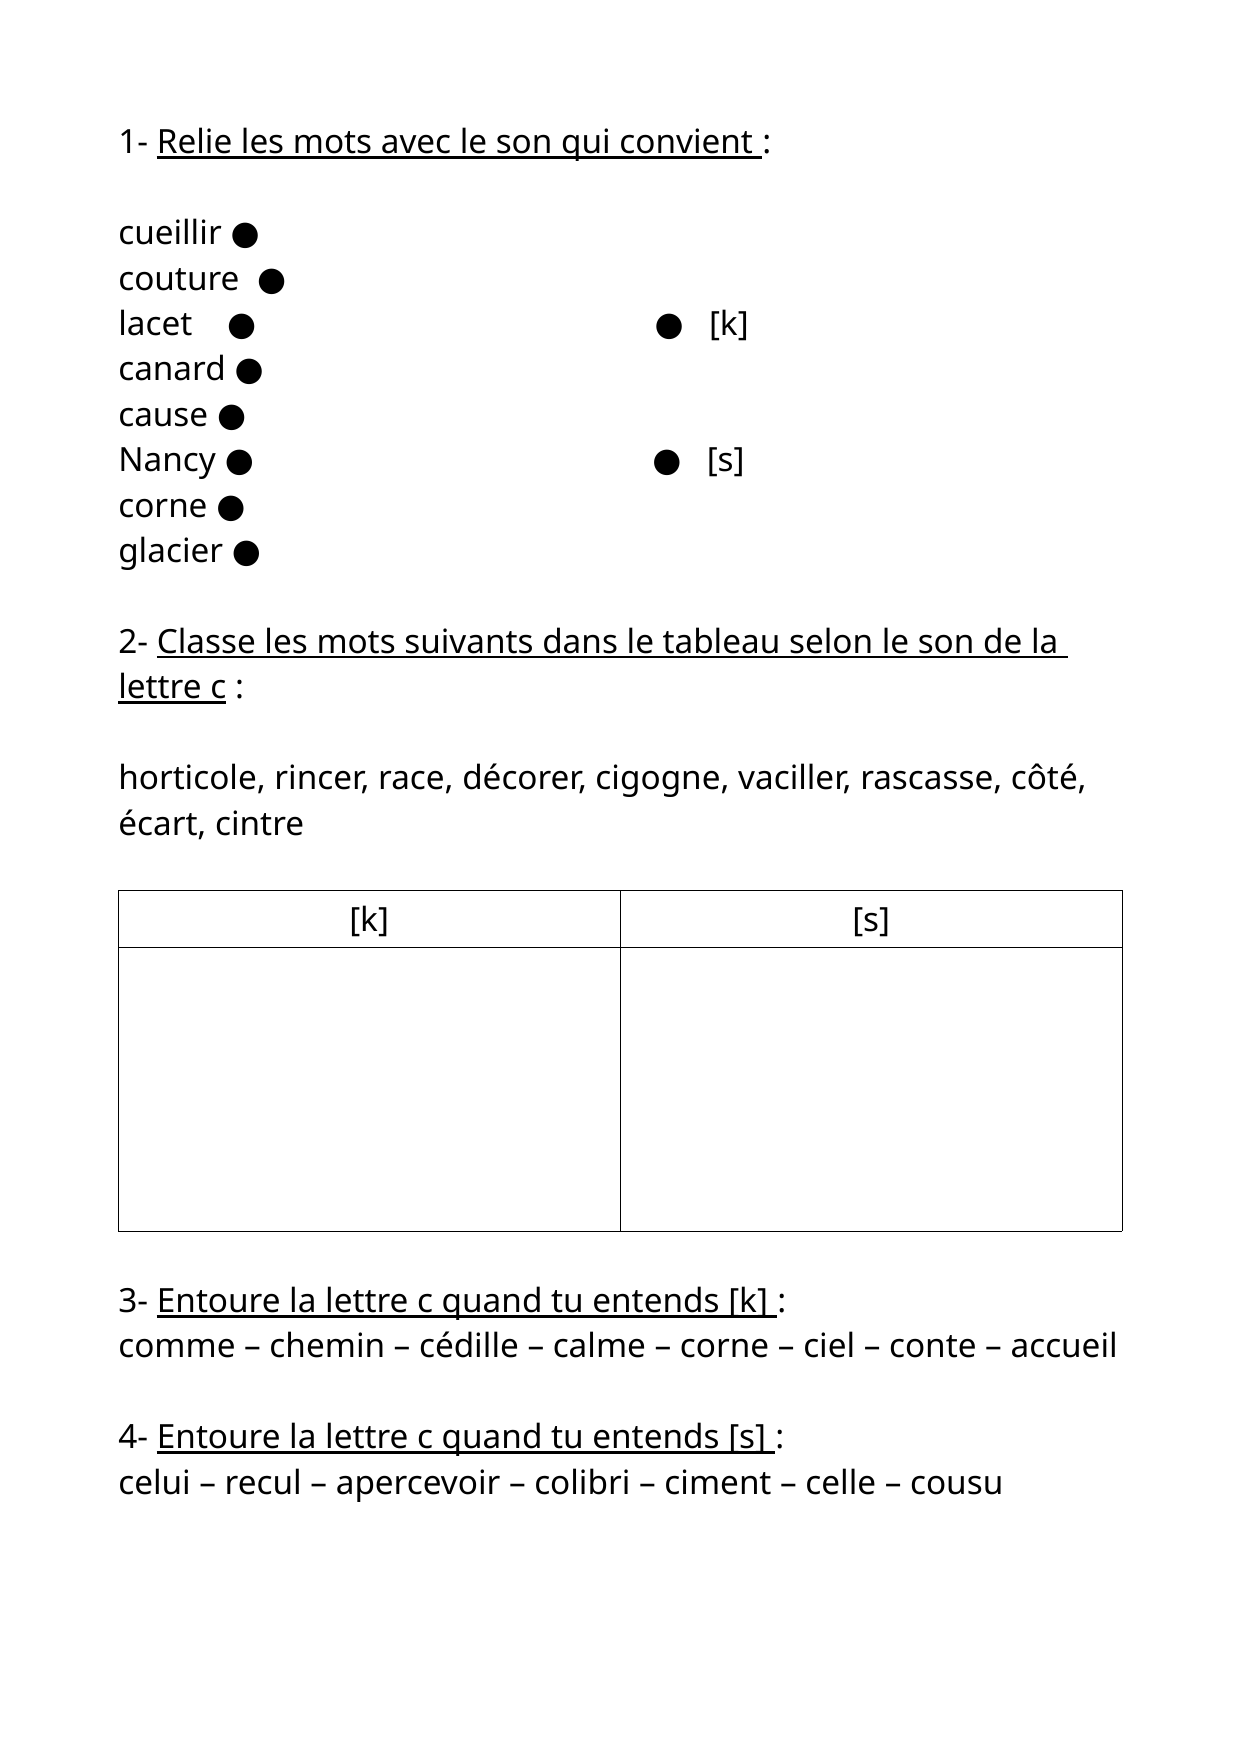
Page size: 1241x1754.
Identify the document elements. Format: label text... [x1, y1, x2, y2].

text cueillir ● [118, 209, 1122, 254]
text comme – chemin – cédille – calme – corne – ciel – conte – accueil [118, 1322, 1122, 1368]
text 2- Classe les mots suivants dans le tableau selon le son de la lettre c : [118, 618, 1122, 708]
table_cell [621, 948, 1122, 1231]
text celui – recul – apercevoir – colibri – ciment – celle – cousu [118, 1458, 1122, 1504]
text 3- Entoure la lettre c quand tu entends [k] : [118, 1277, 1122, 1322]
table_header [s] [621, 891, 1122, 947]
table_cell [119, 948, 620, 1231]
text canard ● [118, 345, 1122, 391]
text 1- Relie les mots avec le son qui convient : [118, 118, 1122, 163]
text couture ● [118, 254, 1122, 300]
text lacet ● ● [k] [118, 300, 1122, 345]
text Nancy ● ● [s] [118, 436, 1122, 481]
text 4- Entoure la lettre c quand tu entends [s] : [118, 1413, 1122, 1458]
text glacier ● [118, 527, 1122, 572]
text horticole, rincer, race, décorer, cigogne, vaciller, rascasse, côté, écart, cintre [118, 754, 1122, 845]
text corne ● [118, 481, 1122, 527]
table_header [k] [119, 891, 620, 947]
text cause ● [118, 391, 1122, 436]
